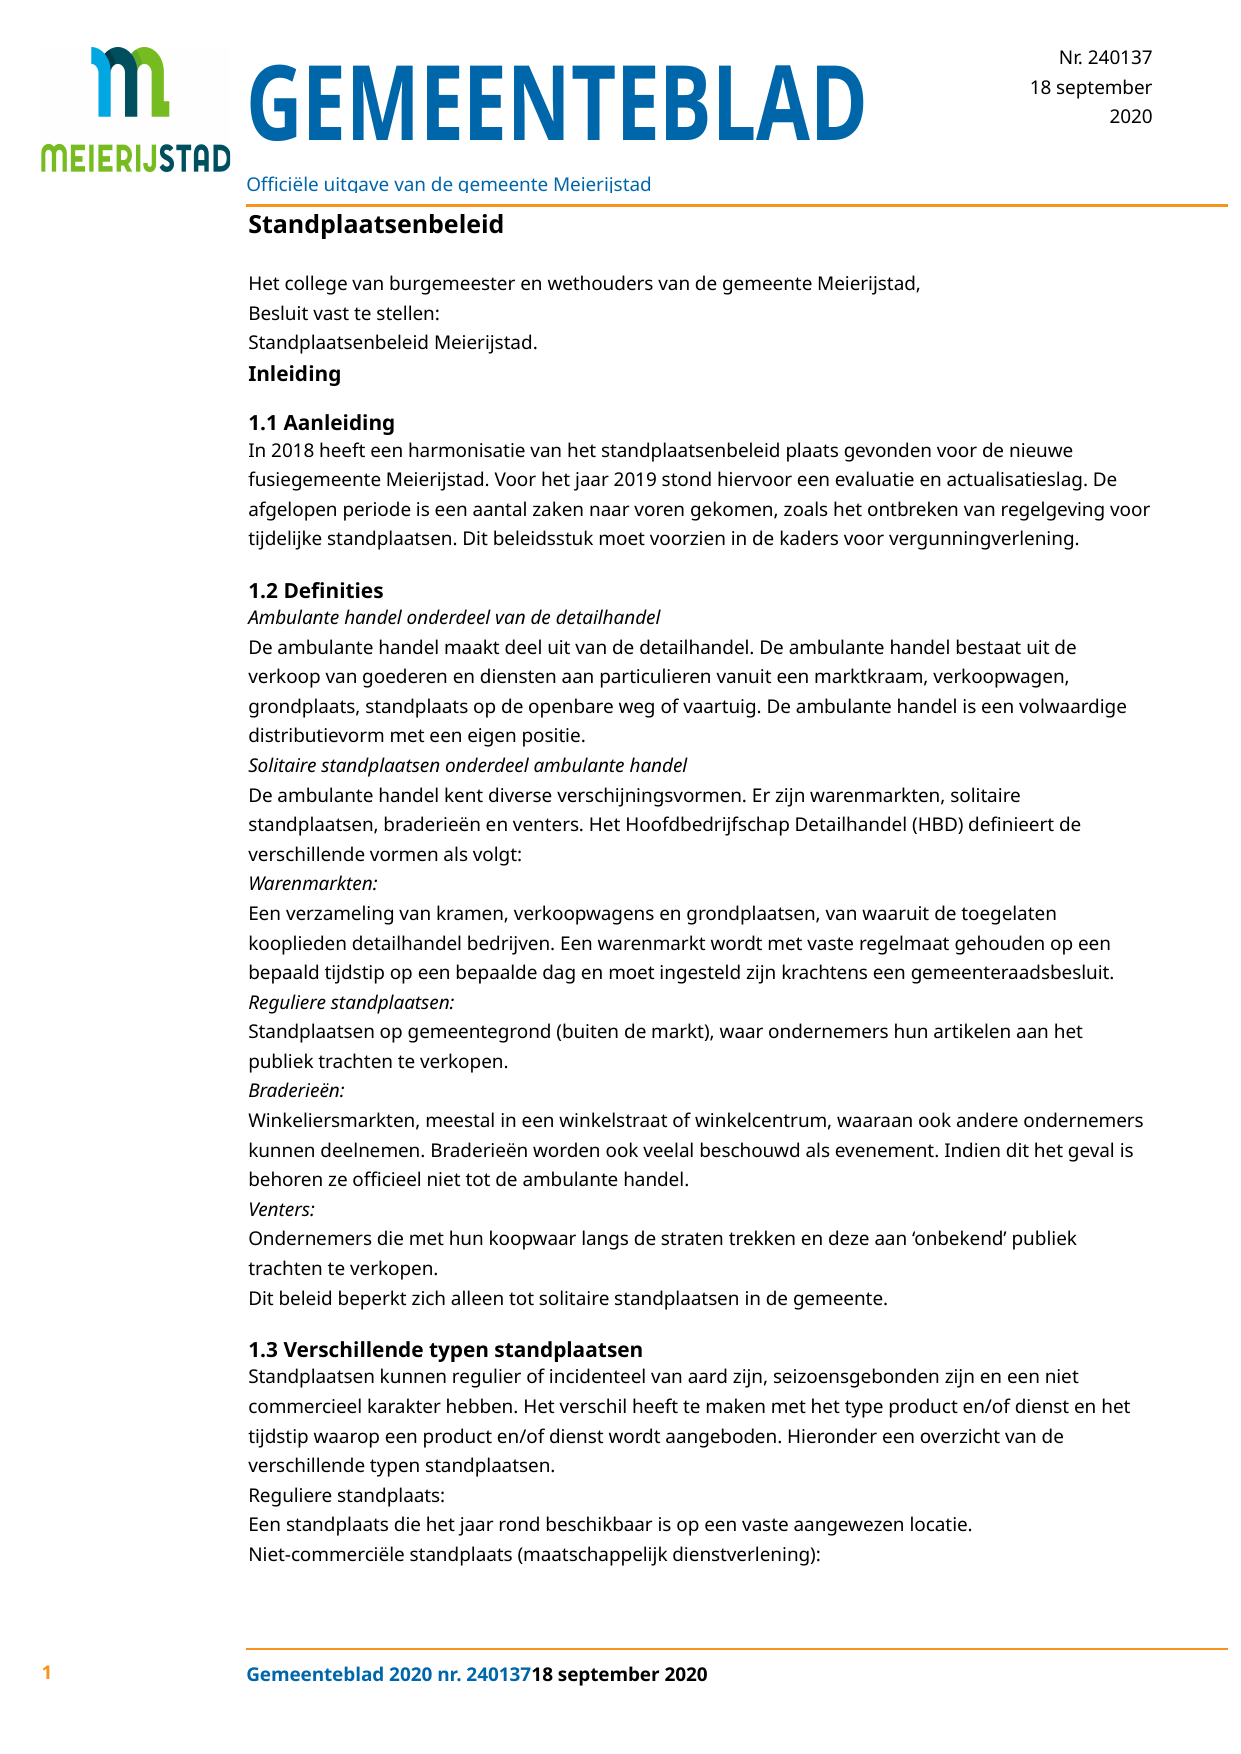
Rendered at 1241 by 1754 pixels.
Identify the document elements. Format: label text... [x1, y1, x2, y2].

text De ambulante handel kent diverse verschijningsvormen. Er zijn warenmarkten, solitaire standplaatsen, braderieën en venters. Het Hoofdbedrijfschap Detailhandel (HBD) definieert de verschillende vormen als volgt: [248, 782, 1152, 867]
text Reguliere standplaats: [248, 1482, 1152, 1508]
text Besluit vast te stellen: [248, 300, 1152, 326]
text Ambulante handel onderdeel van de detailhandel [248, 604, 1152, 630]
text Een verzameling van kramen, verkoopwagens en grondplaatsen, van waaruit de toegelaten kooplieden detailhandel bedrijven. Een warenmarkt wordt met vaste regelmaat gehouden op een bepaald tijdstip op een bepaalde dag en moet ingesteld zijn krachtens een gemeenteraadsbesluit. [248, 900, 1152, 985]
text Dit beleid beperkt zich alleen tot solitaire standplaatsen in de gemeente. [248, 1285, 1152, 1311]
text 1.1 Aanleiding [248, 408, 1152, 437]
picture [41, 47, 231, 172]
text Inleiding [248, 359, 1152, 387]
text 1.2 Definities [248, 576, 1152, 604]
text Solitaire standplaatsen onderdeel ambulante handel [248, 752, 1152, 778]
text Standplaatsen op gemeentegrond (buiten de markt), waar ondernemers hun artikelen aan het publiek trachten te verkopen. [248, 1018, 1152, 1074]
text Standplaatsenbeleid [248, 207, 1152, 241]
text Niet-commerciële standplaats (maatschappelijk dienstverlening): [248, 1541, 1152, 1567]
text In 2018 heeft een harmonisatie van het standplaatsenbeleid plaats gevonden voor de nieuwe fusiegemeente Meierijstad. Voor het jaar 2019 stond hiervoor een evaluatie en actualisatieslag. De afgelopen periode is een aantal zaken naar voren gekomen, zoals het ontbreken van regelgeving voor tijdelijke standplaatsen. Dit beleidsstuk moet voorzien in de kaders voor vergunningverlening. [248, 437, 1152, 551]
text Standplaatsen kunnen regulier of incidenteel van aard zijn, seizoensgebonden zijn en een niet commercieel karakter hebben. Het verschil heeft te maken met het type product en/of dienst en het tijdstip waarop een product en/of dienst wordt aangeboden. Hieronder een overzicht van de verschillende typen standplaatsen. [248, 1364, 1152, 1478]
text De ambulante handel maakt deel uit van de detailhandel. De ambulante handel bestaat uit de verkoop van goederen en diensten aan particulieren vanuit een marktkraam, verkoopwagen, grondplaats, standplaats op de openbare weg of vaartuig. De ambulante handel is een volwaardige distributievorm met een eigen positie. [248, 634, 1152, 748]
text Standplaatsenbeleid Meierijstad. [248, 329, 1152, 355]
text Ondernemers die met hun koopwaar langs de straten trekken en deze aan ‘onbekend’ publiek trachten te verkopen. [248, 1226, 1152, 1281]
text Braderieën: [248, 1078, 1152, 1103]
text Reguliere standplaatsen: [248, 989, 1152, 1015]
text Het college van burgemeester en wethouders van de gemeente Meierijstad, [248, 270, 1152, 296]
text Winkeliersmarkten, meestal in een winkelstraat of winkelcentrum, waaraan ook andere ondernemers kunnen deelnemen. Braderieën worden ook veelal beschouwd als evenement. Indien dit het geval is behoren ze officieel niet tot de ambulante handel. [248, 1107, 1152, 1192]
text 1.3 Verschillende typen standplaatsen [248, 1335, 1152, 1364]
text Warenmarkten: [248, 871, 1152, 896]
text Een standplaats die het jaar rond beschikbaar is op een vaste aangewezen locatie. [248, 1512, 1152, 1537]
text Venters: [248, 1196, 1152, 1222]
